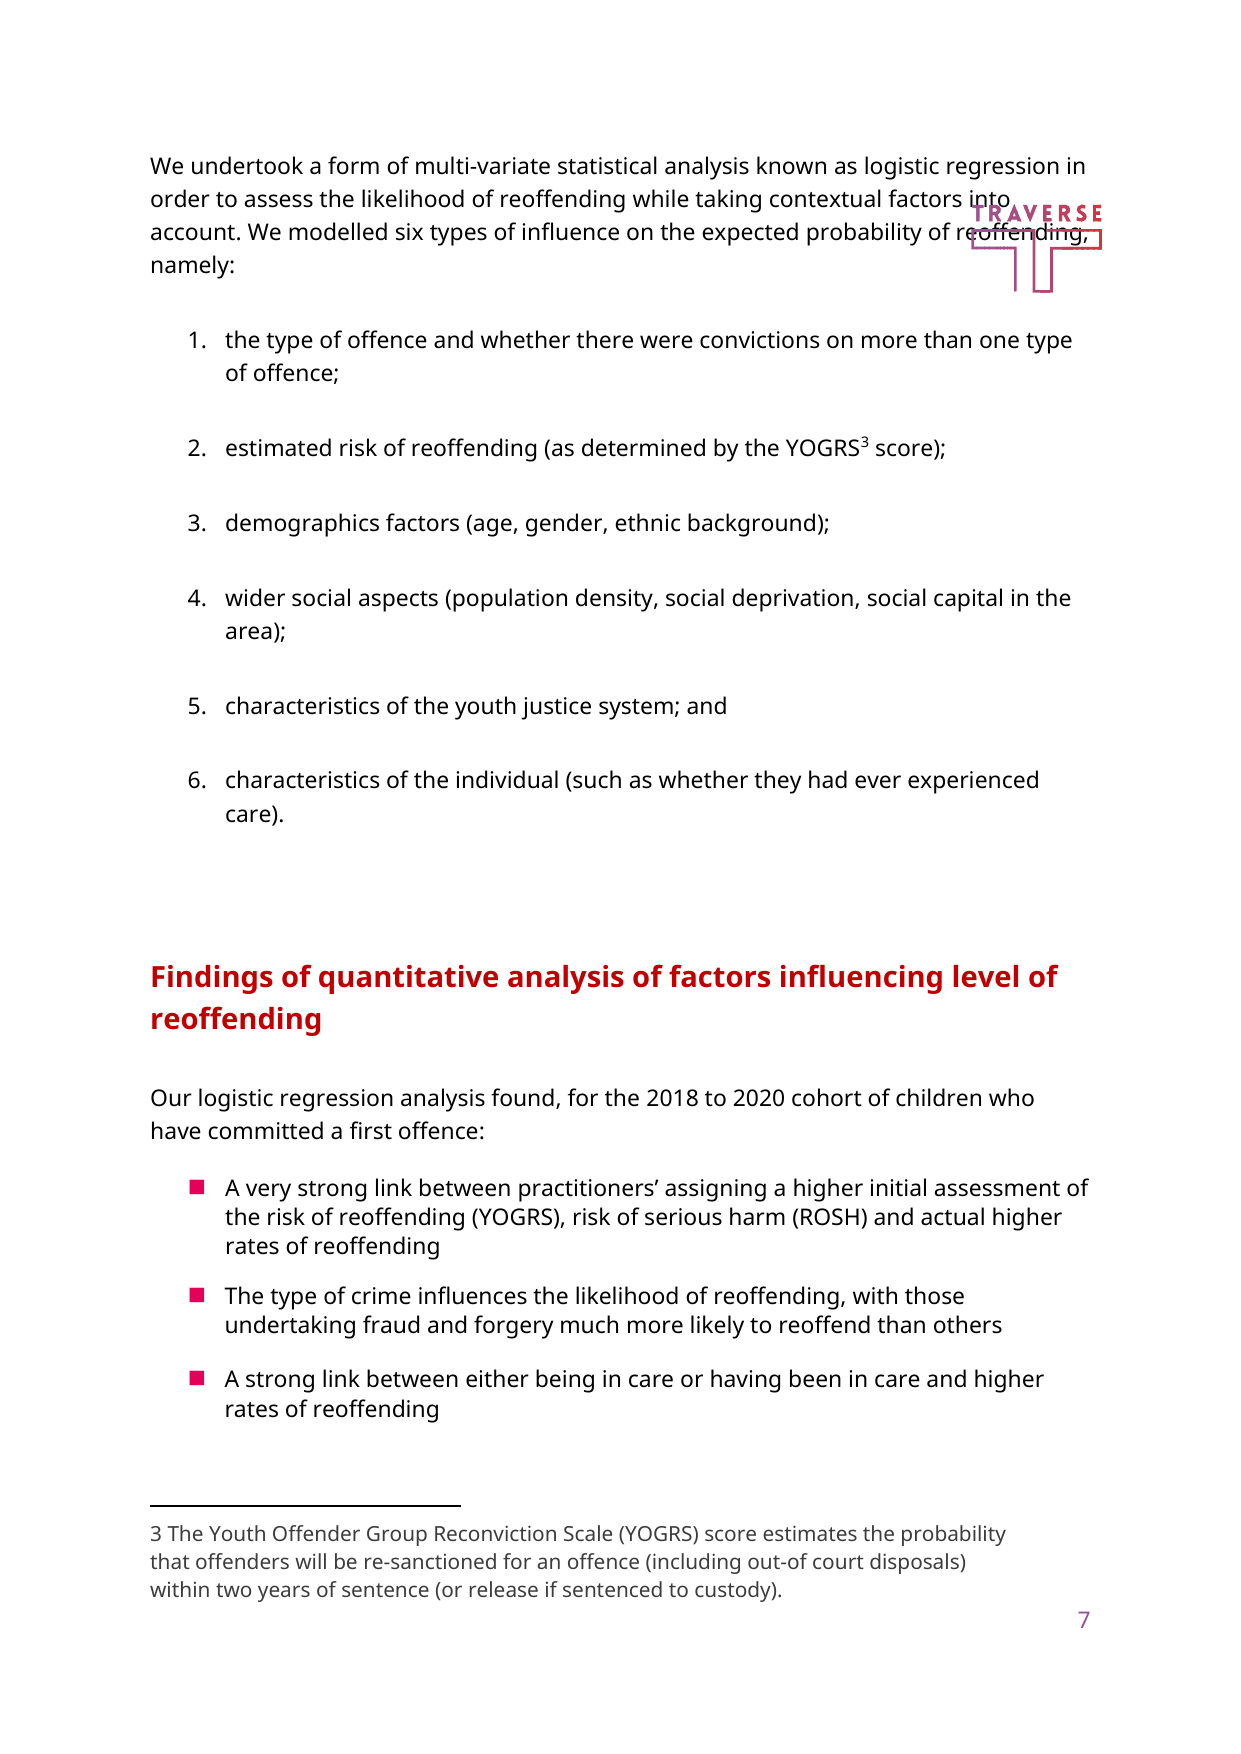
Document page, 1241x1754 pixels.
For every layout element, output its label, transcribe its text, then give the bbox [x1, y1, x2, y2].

text We undertook a form of multi-variate statistical analysis known as logistic regression in order to assess the likelihood of reoffending while taking contextual factors into account. We modelled six types of influence on the expected probability of reoffending, namely: [150, 150, 1090, 281]
list characteristics of the individual (such as whether they had ever experienced care). [187, 764, 1090, 829]
list the type of offence and whether there were convictions on more than one type of offence; [187, 324, 1090, 388]
list A strong link between either being in care or having been in care and higher rates of reoffending [187, 1364, 1090, 1423]
list The type of crime influences the likelihood of reoffending, with those undertaking fraud and forgery much more likely to reoffend than others [187, 1281, 1090, 1339]
list The Youth Offender Group Reconviction Scale (YOGRS) score estimates the probability that offenders will be re-sanctioned for an offence (including out-of court disposals) within two years of sentence (or release if sentenced to custody). [150, 1519, 1090, 1604]
list wider social aspects (population density, social deprivation, social capital in the area); [187, 582, 1090, 646]
list demographics factors (age, gender, ethnic background); [187, 507, 1090, 538]
list estimated risk of reoffending (as determined by the YOGRS score); [187, 432, 1090, 463]
list A very strong link between practitioners’ assigning a higher initial assessment of the risk of reoffending (YOGRS), risk of serious harm (ROSH) and actual higher rates of reoffending [187, 1173, 1090, 1260]
list characteristics of the youth justice system; and [187, 689, 1090, 721]
text Findings of quantitative analysis of factors influencing level of reoffending [150, 956, 1090, 1038]
text Our logistic regression analysis found, for the 2018 to 2020 cohort of children who have committed a first offence: [150, 1082, 1090, 1146]
